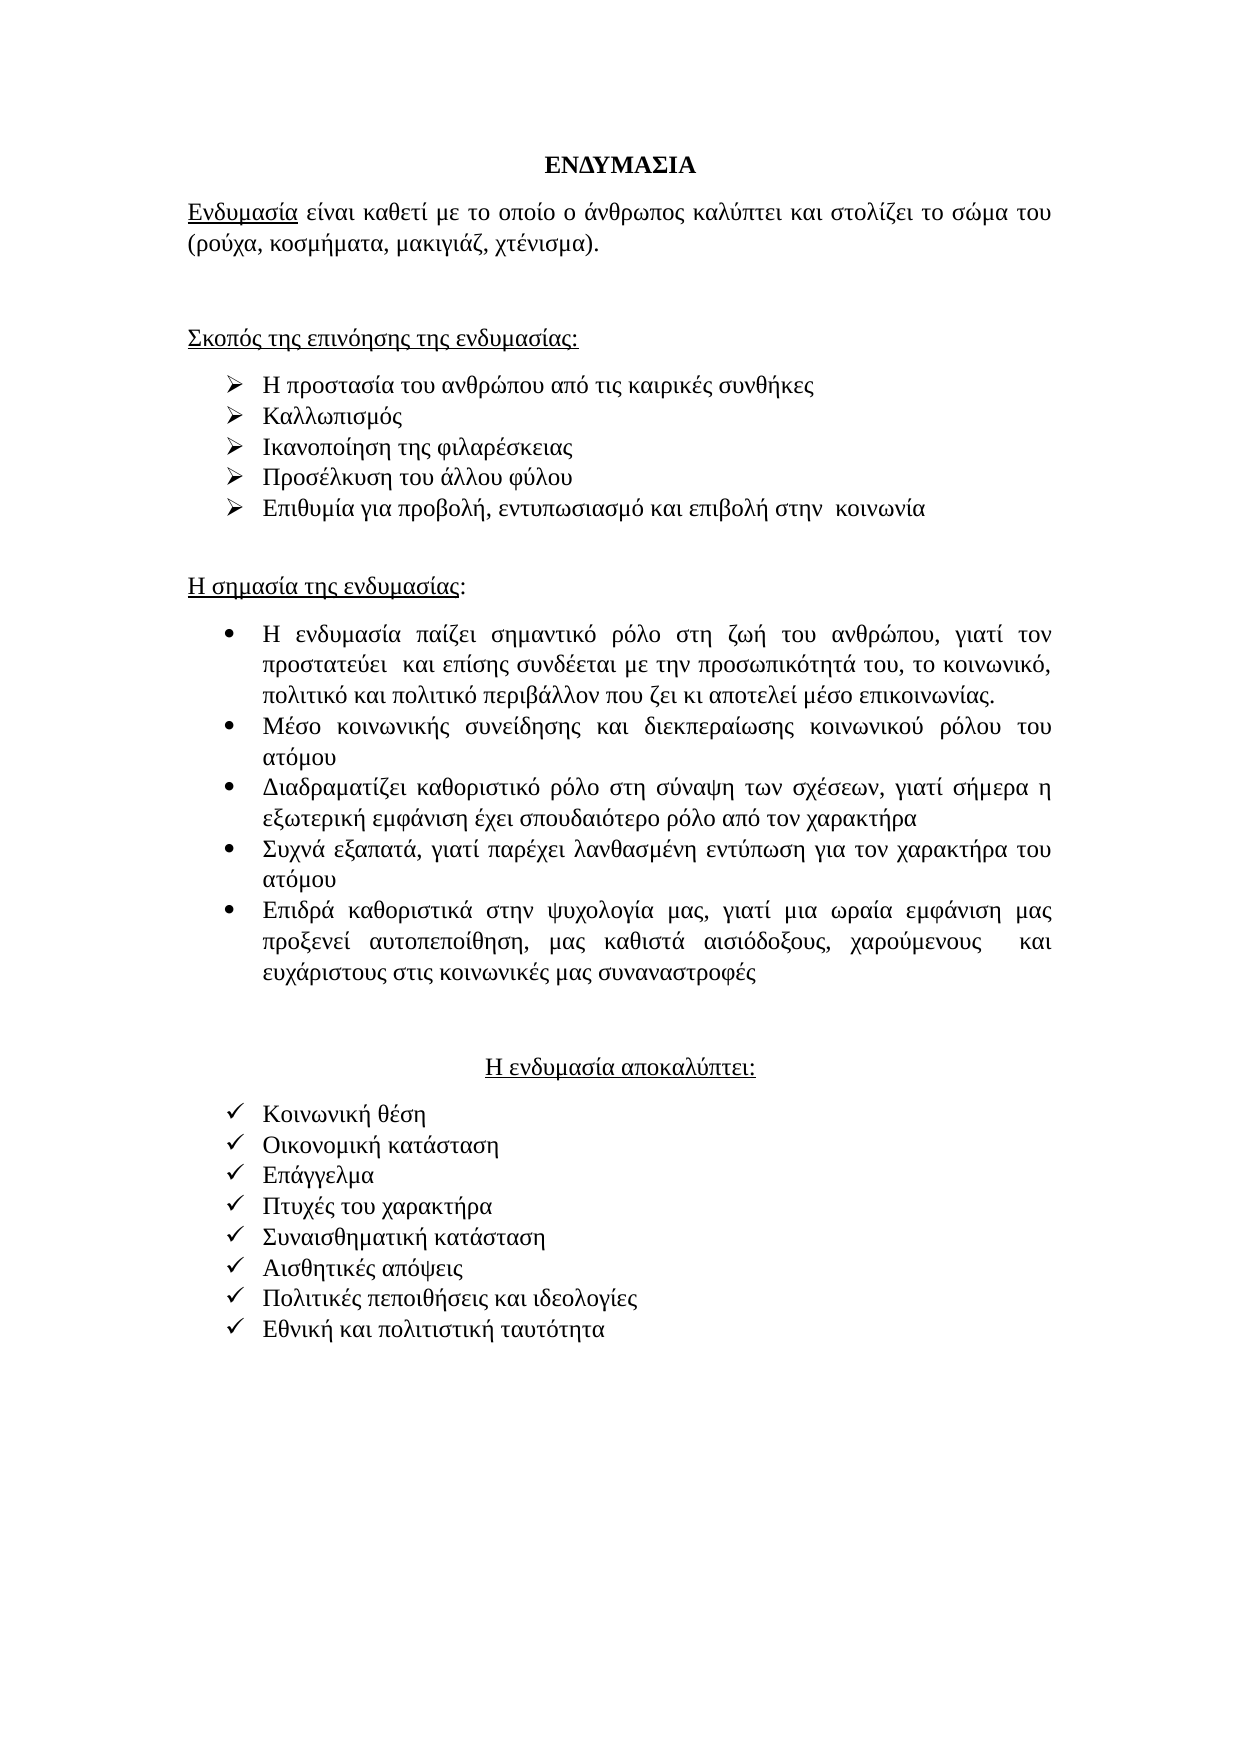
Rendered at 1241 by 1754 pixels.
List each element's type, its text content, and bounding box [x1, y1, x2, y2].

list Διαδραματίζει καθοριστικό ρόλο στη σύναψη των σχέσεων, γιατί σήμερα η εξωτερική εμφάνιση έχει σπουδαιότερο ρόλο από τον χαρακτήρα [225, 772, 1053, 832]
list Αισθητικές απόψεις [225, 1253, 1053, 1281]
text Η ενδυμασία αποκαλύπτει: [187, 1052, 1053, 1080]
text Σκοπός της επινόησης της ενδυμασίας: [187, 323, 1053, 352]
list Προσέλκυση του άλλου φύλου [225, 462, 1053, 491]
list Επιθυμία για προβολή, εντυπωσιασμό και επιβολή στην κοινωνία [225, 493, 1053, 522]
list Επάγγελμα [225, 1160, 1053, 1189]
list Η προστασία του ανθρώπου από τις καιρικές συνθήκες [225, 370, 1053, 399]
list Συχνά εξαπατά, γιατί παρέχει λανθασμένη εντύπωση για τον χαρακτήρα του ατόμου [225, 834, 1053, 893]
list Καλλωπισμός [225, 401, 1053, 430]
text Ενδυμασία είναι καθετί με το οποίο ο άνθρωπος καλύπτει και στολίζει το σώμα του (ρούχα, κοσμήματα, μακιγιάζ, χτένισμα). [187, 197, 1053, 257]
list Πολιτικές πεποιθήσεις και ιδεολογίες [225, 1283, 1053, 1312]
list Επιδρά καθοριστικά στην ψυχολογία μας, γιατί μια ωραία εμφάνιση μας προξενεί αυτοπεποίθηση, μας καθιστά αισιόδοξους, χαρούμενους και ευχάριστους στις κοινωνικές μας συναναστροφές [225, 895, 1053, 986]
list Η ενδυμασία παίζει σημαντικό ρόλο στη ζωή του ανθρώπου, γιατί τον προστατεύει και επίσης συνδέεται με την προσωπικότητά του, το κοινωνικό, πολιτικό και πολιτικό περιβάλλον που ζει κι αποτελεί μέσο επικοινωνίας. [225, 619, 1053, 709]
list Συναισθηματική κατάσταση [225, 1222, 1053, 1251]
list Κοινωνική θέση [225, 1099, 1053, 1128]
list Εθνική και πολιτιστική ταυτότητα [225, 1314, 1053, 1343]
list Μέσο κοινωνικής συνείδησης και διεκπεραίωσης κοινωνικού ρόλου του ατόμου [225, 711, 1053, 770]
list Πτυχές του χαρακτήρα [225, 1191, 1053, 1220]
list Οικονομική κατάσταση [225, 1130, 1053, 1158]
text ΕΝΔΥΜΑΣΙΑ [187, 150, 1053, 179]
list Ικανοποίηση της φιλαρέσκειας [225, 432, 1053, 461]
text Η σημασία της ενδυμασίας: [187, 571, 1053, 600]
